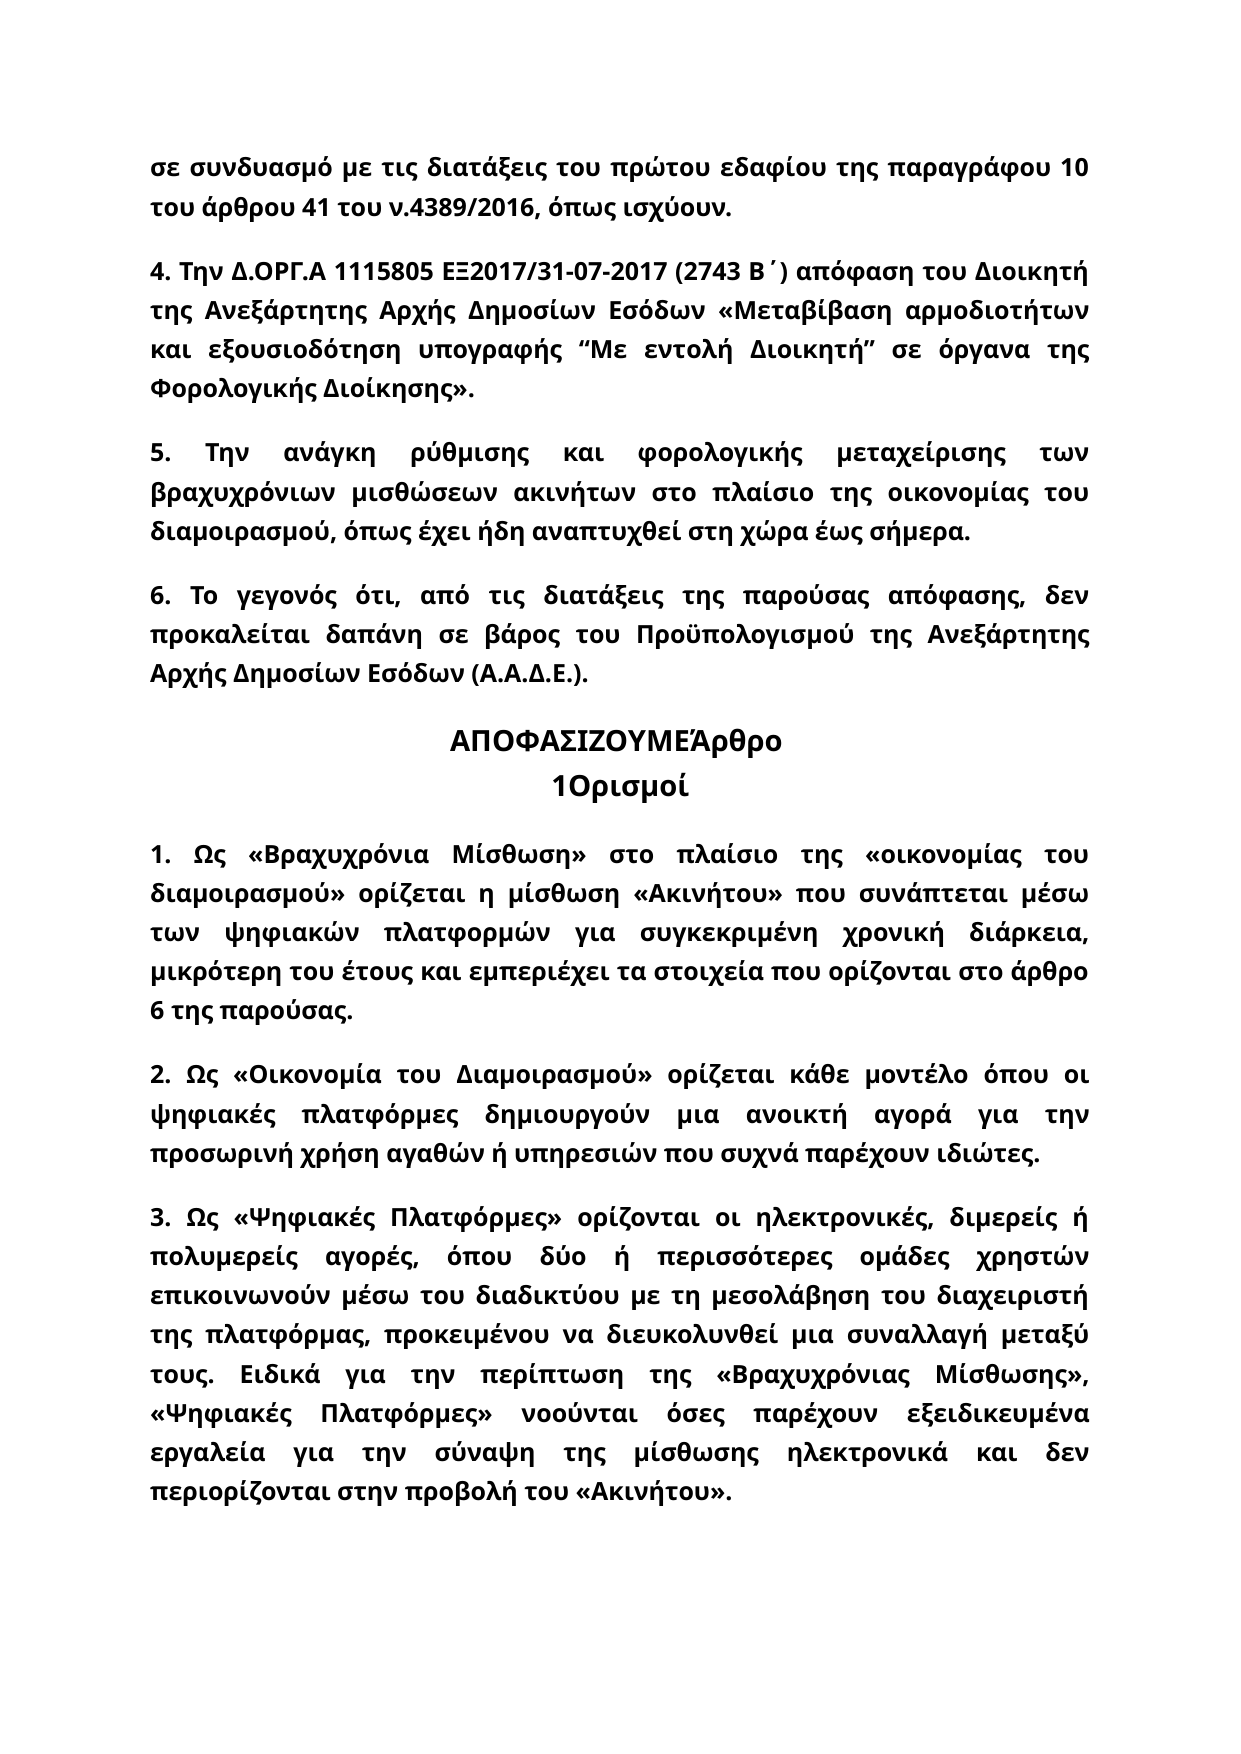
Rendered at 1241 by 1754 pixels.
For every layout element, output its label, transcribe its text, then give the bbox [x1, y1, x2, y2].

text 4. Την Δ.ΟΡΓ.Α 1115805 ΕΞ2017/31-07-2017 (2743 Β΄) απόφαση του Διοικητή της Ανεξάρτητης Αρχής Δημοσίων Εσόδων «Μεταβίβαση αρμοδιοτήτων και εξουσιοδότηση υπογραφής “Με εντολή Διοικητή” σε όργανα της Φορολογικής Διοίκησης». [150, 253, 1090, 405]
text 1. Ως «Βραχυχρόνια Μίσθωση» στο πλαίσιο της «οικονομίας του διαμοιρασμού» ορίζεται η μίσθωση «Ακινήτου» που συνάπτεται μέσω των ψηφιακών πλατφορμών για συγκεκριμένη χρονική διάρκεια, μικρότερη του έτους και εμπεριέχει τα στοιχεία που ορίζονται στο άρθρο 6 της παρούσας. [150, 836, 1090, 1027]
text 3. Ως «Ψηφιακές Πλατφόρμες» ορίζονται οι ηλεκτρονικές, διμερείς ή πολυμερείς αγορές, όπου δύο ή περισσότερες ομάδες χρηστών επικοινωνούν μέσω του διαδικτύου με τη μεσολάβηση του διαχειριστή της πλατφόρμας, προκειμένου να διευκολυνθεί μια συναλλαγή μεταξύ τους. Ειδικά για την περίπτωση της «Βραχυχρόνιας Μίσθωσης», «Ψηφιακές Πλατφόρμες» νοούνται όσες παρέχουν εξειδικευμένα εργαλεία για την σύναψη της μίσθωσης ηλεκτρονικά και δεν περιορίζονται στην προβολή του «Ακινήτου». [150, 1199, 1090, 1508]
text 2. Ως «Οικονομία του Διαμοιρασμού» ορίζεται κάθε μοντέλο όπου οι ψηφιακές πλατφόρμες δημιουργούν μια ανοικτή αγορά για την προσωρινή χρήση αγαθών ή υπηρεσιών που συχνά παρέχουν ιδιώτες. [150, 1057, 1090, 1169]
text ΑΠΟΦΑΣΙΖΟΥΜΕΆρθρο 1Ορισμοί [150, 720, 1090, 805]
text 5. Την ανάγκη ρύθμισης και φορολογικής μεταχείρισης των βραχυχρόνιων μισθώσεων ακινήτων στο πλαίσιο της οικονομίας του διαμοιρασμού, όπως έχει ήδη αναπτυχθεί στη χώρα έως σήμερα. [150, 435, 1090, 547]
text 6. Το γεγονός ότι, από τις διατάξεις της παρούσας απόφασης, δεν προκαλείται δαπάνη σε βάρος του Προϋπολογισμού της Ανεξάρτητης Αρχής Δημοσίων Εσόδων (Α.Α.Δ.Ε.). [150, 577, 1090, 690]
text σε συνδυασμό με τις διατάξεις του πρώτου εδαφίου της παραγράφου 10 του άρθρου 41 του ν.4389/2016, όπως ισχύουν. [150, 150, 1090, 223]
